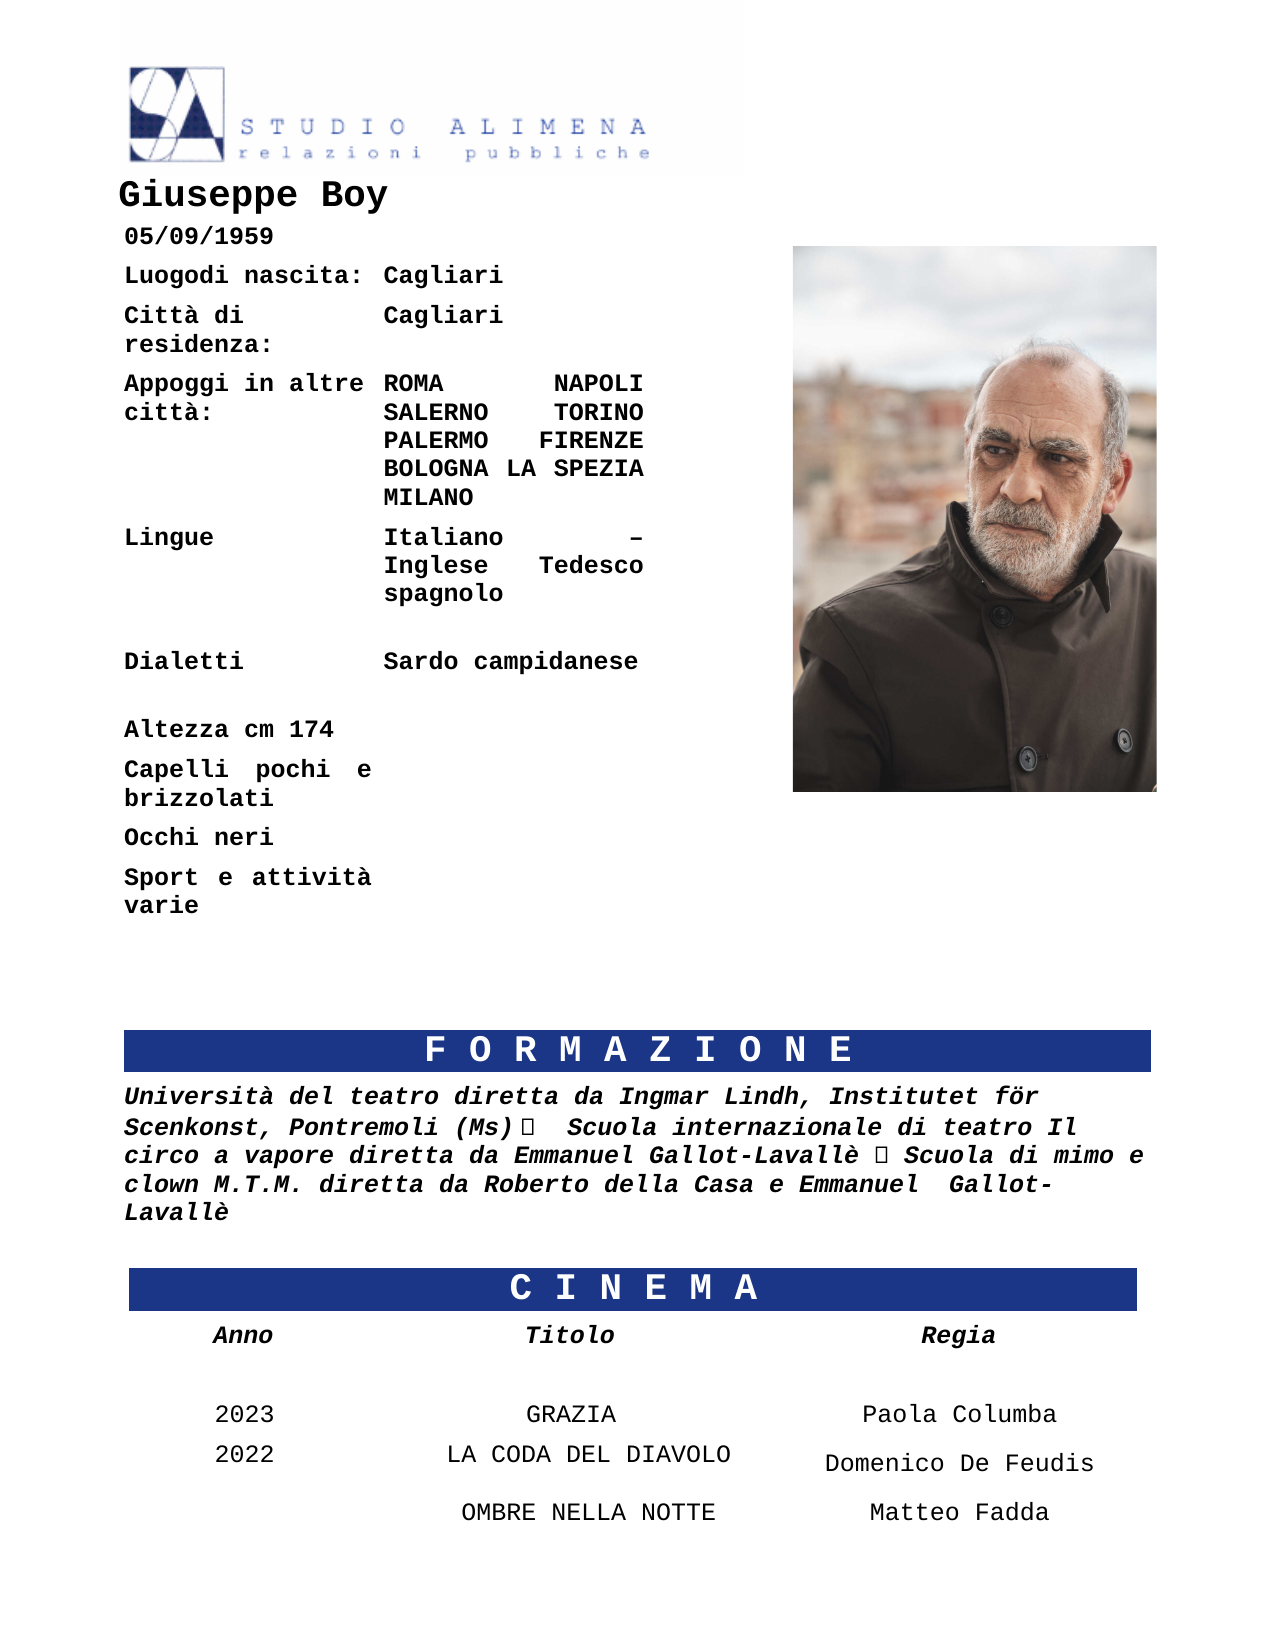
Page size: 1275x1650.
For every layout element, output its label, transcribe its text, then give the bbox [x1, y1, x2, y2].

table_header 05/09/1959 [118, 218, 377, 257]
table_cell Università del teatro diretta da Ingmar Lindh, Institutet för Scenkonst, Pontremoli (Ms)  Scuola internazionale di teatro Il circo a vapore diretta da Emmanuel Gallot-Lavallè  Scuola di mimo e clown M.T.M. diretta da Roberto della Casa e Emmanuel Gallot-Lavallè [118, 1078, 1157, 1234]
table_cell [378, 751, 649, 819]
table_header F O R M A Z I O N E [118, 1024, 1157, 1078]
table_cell [378, 819, 649, 859]
subtitle Giuseppe Boy [118, 161, 1157, 217]
table_cell [378, 859, 649, 927]
table_cell ROMA NAPOLI SALERNO TORINO PALERMO FIRENZE BOLOGNA LA SPEZIA MILANO [378, 365, 649, 518]
table_cell Appoggi in altre città: [118, 365, 377, 518]
table_cell Cagliari [378, 297, 649, 365]
table_cell Lingue [118, 518, 377, 643]
table_cell Italiano – Inglese Tedesco spagnolo [378, 518, 649, 643]
table_cell Sardo campidanese [378, 643, 649, 711]
table_cell Matteo Fadda [776, 1485, 1143, 1534]
table_cell Dialetti [118, 643, 377, 711]
table_header C I N E M A [123, 1263, 1143, 1316]
picture [120, 0, 746, 175]
table_cell [123, 1485, 365, 1534]
table_cell Anno [123, 1316, 365, 1356]
table_cell [378, 711, 649, 751]
table_cell Luogodi nascita: [118, 257, 377, 297]
picture [792, 246, 1157, 792]
table_cell Domenico De Feudis [776, 1436, 1143, 1485]
table_cell [365, 1356, 776, 1396]
table_cell Occhi neri [118, 819, 377, 859]
table_cell GRAZIA [365, 1396, 776, 1436]
table_cell OMBRE NELLA NOTTE [365, 1485, 776, 1534]
table_cell Sport e attività varie [118, 859, 377, 927]
table_cell Altezza cm 174 [118, 711, 377, 751]
table_cell Titolo [365, 1316, 776, 1356]
table_cell Paola Columba [776, 1396, 1143, 1436]
table_cell Capelli pochi e brizzolati [118, 751, 377, 819]
table_cell [776, 1356, 1143, 1396]
table_cell 2022 [123, 1436, 365, 1485]
table_cell [123, 1356, 365, 1396]
table_cell Cagliari [378, 257, 649, 297]
table_cell 2023 [123, 1396, 365, 1436]
table_cell Città di residenza: [118, 297, 377, 365]
table_header [378, 218, 649, 257]
table_cell LA CODA DEL DIAVOLO [365, 1436, 776, 1485]
table_cell Regia [776, 1316, 1143, 1356]
